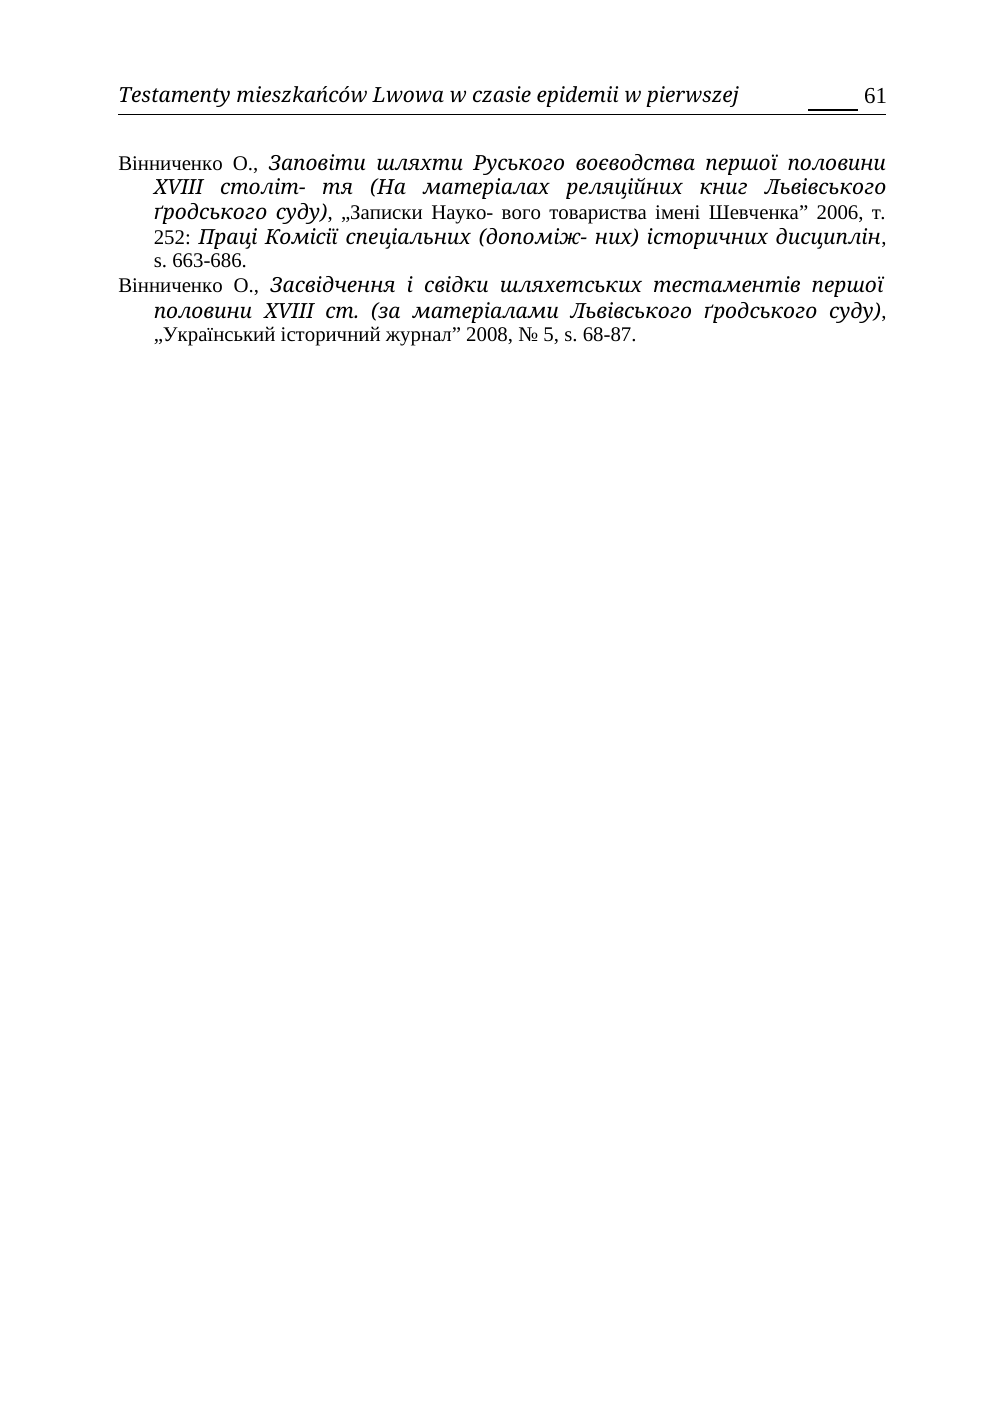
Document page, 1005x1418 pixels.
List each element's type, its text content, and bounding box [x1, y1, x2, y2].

text Вінниченко О., Заповіти шляхти Руського воєводства першої половини XVIII століт- тя (На матеріалах реляційних книг Львівського ґродського суду), „Записки Науко- вого товариства імені Шевченка” 2006, т. 252: Праці Комісії спеціальних (допоміж- них) історичних дисциплін, s. 663-686. [118, 150, 886, 272]
text Вінниченко О., Засвідчення і свідки шляхетських тестаментів першої половини XVIII ст. (за матеріалами Львівського ґродського суду), „Український історичний журнал” 2008, № 5, s. 68-87. [118, 272, 886, 346]
